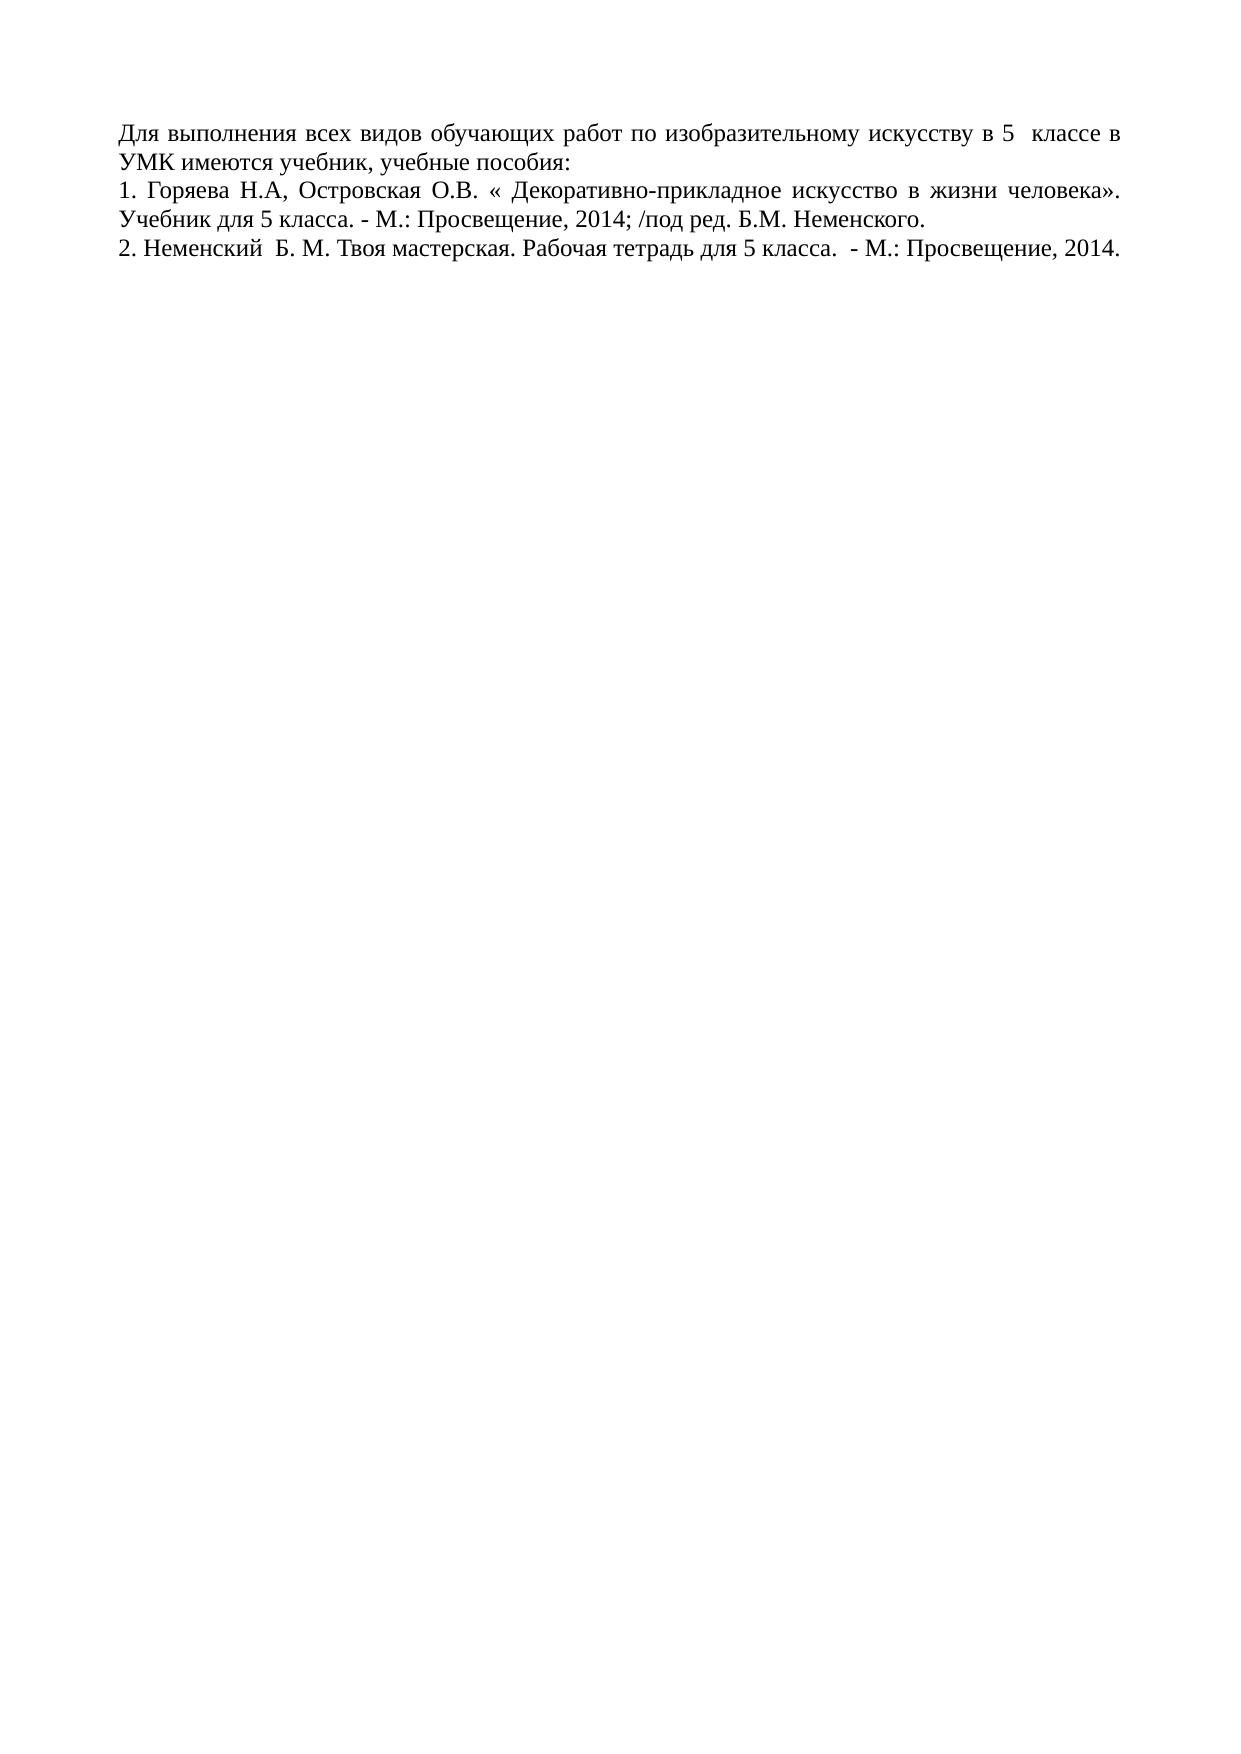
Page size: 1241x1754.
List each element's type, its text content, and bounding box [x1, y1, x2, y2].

text 2. Неменский Б. М. Твоя мастерская. Рабочая тетрадь для 5 класса. - М.: Просвещение, 2014. [118, 233, 1122, 262]
text Для выполнения всех видов обучающих работ по изобразительному искусству в 5 классе в УМК имеются учебник, учебные пособия: [118, 118, 1122, 176]
list 1. Горяева Н.А, Островская О.В. « Декоративно-прикладное искусство в жизни человека». Учебник для 5 класса. - М.: Просвещение, 2014; /под ред. Б.М. Неменского. [118, 176, 1122, 233]
